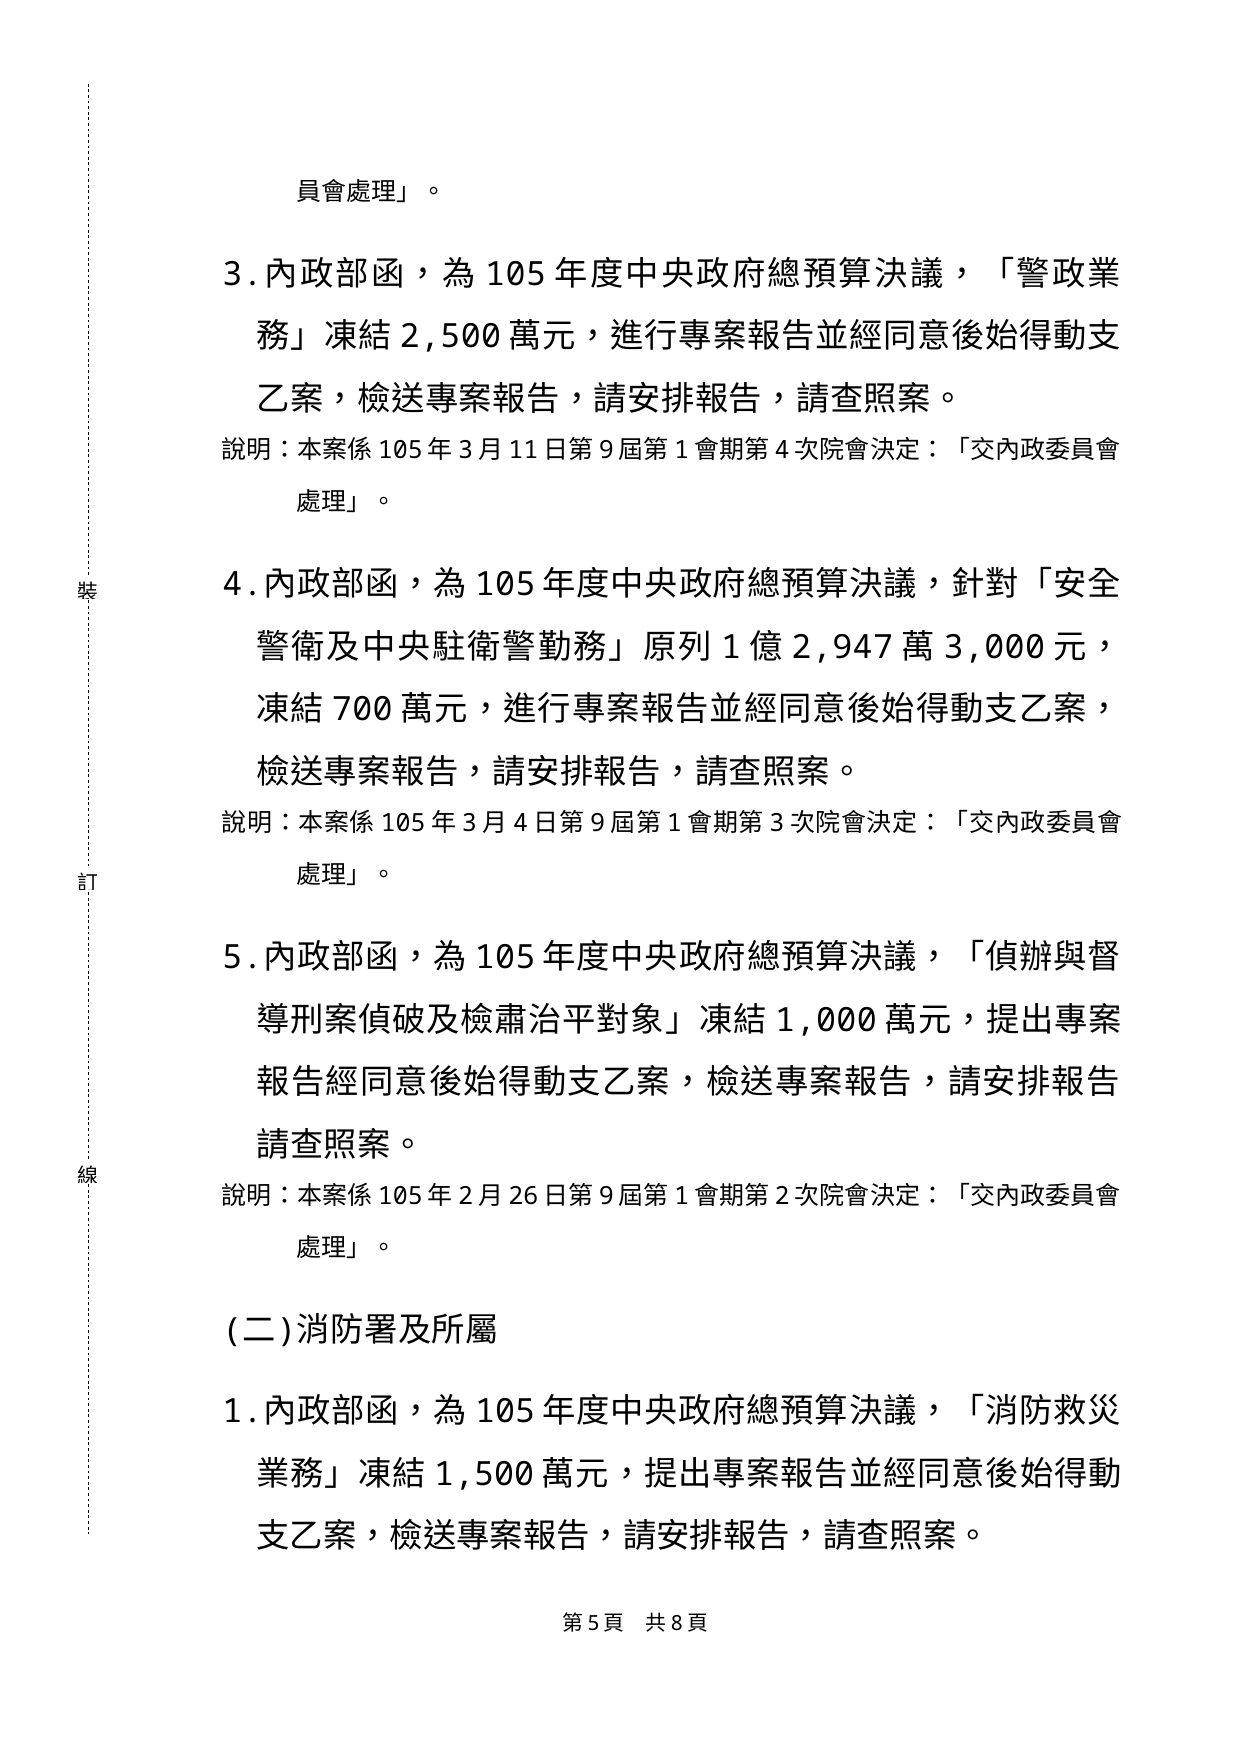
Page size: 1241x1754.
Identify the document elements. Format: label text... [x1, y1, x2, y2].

text 4.內政部函，為105年度中央政府總預算決議，針對「安全警衛及中央駐衛警勤務」原列1億2,947萬3,000元，凍結700萬元，進行專案報告並經同意後始得動支乙案，檢送專案報告，請安排報告，請查照案。 [222, 539, 1122, 789]
text 1.內政部函，為105年度中央政府總預算決議，「消防救災業務」凍結1,500萬元，提出專案報告並經同意後始得動支乙案，檢送專案報告，請安排報告，請查照案。 [222, 1367, 1122, 1554]
text 員會處理」。 [222, 158, 1122, 210]
text 說明：本案係105年3月11日第9屆第1會期第4次院會決定：「交內政委員會處理」。 [222, 417, 1122, 521]
text 5.內政部函，為105年度中央政府總預算決議，「偵辦與督導刑案偵破及檢肅治平對象」凍結1,000萬元，提出專案報告經同意後始得動支乙案，檢送專案報告，請安排報告，請查照案。 [222, 912, 1122, 1162]
text 說明：本案係105年2月26日第9屆第1會期第2次院會決定：「交內政委員會處理」。 [222, 1162, 1122, 1267]
text 3.內政部函，為105年度中央政府總預算決議，「警政業務」凍結2,500萬元，進行專案報告並經同意後始得動支乙案，檢送專案報告，請安排報告，請查照案。 [222, 229, 1122, 417]
text 說明：本案係105年3月4日第9屆第1會期第3次院會決定：「交內政委員會處理」。 [222, 789, 1122, 894]
text (二)消防署及所屬 [222, 1285, 1122, 1348]
